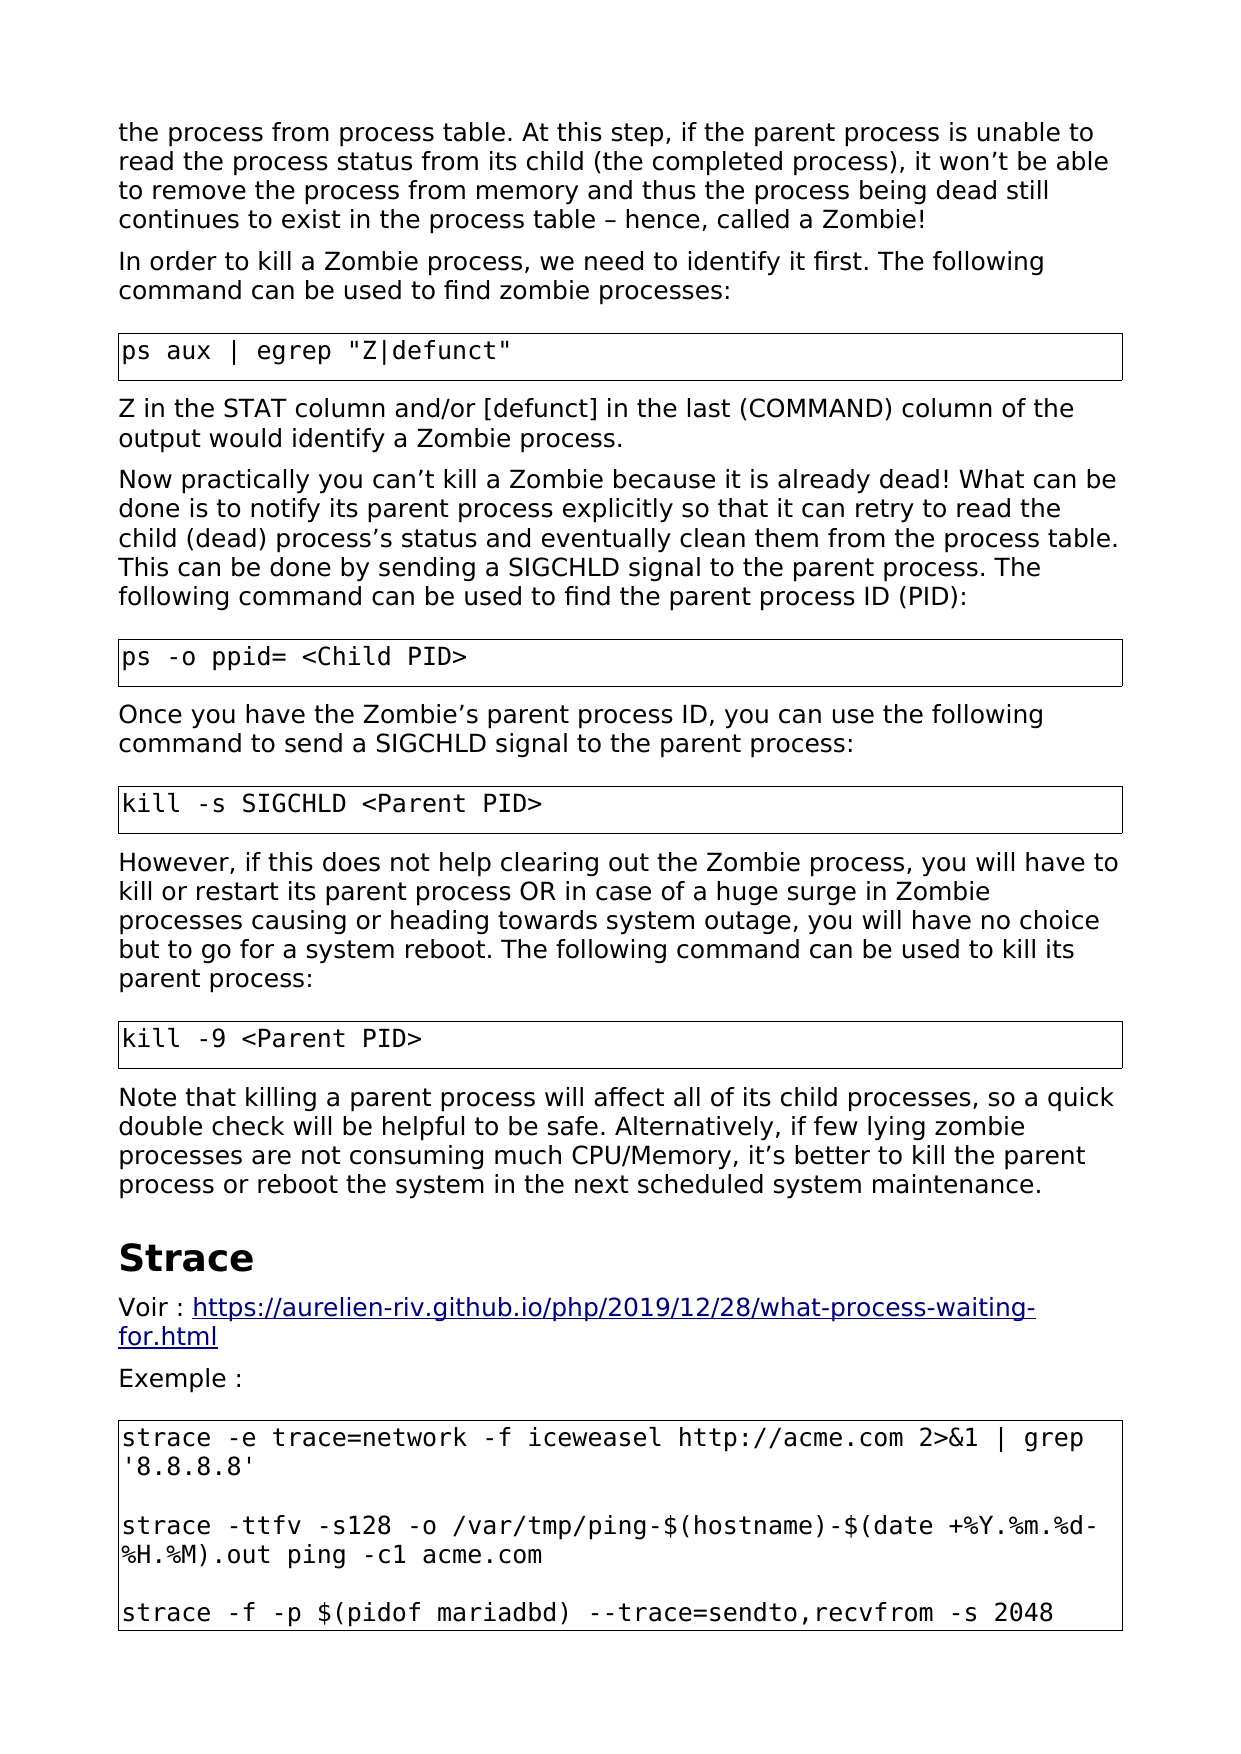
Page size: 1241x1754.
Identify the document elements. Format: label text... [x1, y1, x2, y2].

text Exemple : [118, 1364, 1122, 1393]
table_header ps aux | egrep "Z|defunct" [119, 334, 1122, 380]
table_header kill -s SIGCHLD <Parent PID> [119, 787, 1122, 833]
table_header kill -9 <Parent PID> [119, 1022, 1122, 1068]
text Voir : https://aurelien-riv.github.io/php/2019/12/28/what-process-waiting-for.html [118, 1293, 1122, 1351]
text the process from process table. At this step, if the parent process is unable to read the process status from its child (the completed process), it won’t be able to remove the process from memory and thus the process being dead still continues to exist in the process table – hence, called a Zombie! [118, 118, 1122, 235]
text Note that killing a parent process will affect all of its child processes, so a quick double check will be helpful to be safe. Alternatively, if few lying zombie processes are not consuming much CPU/Memory, it’s better to kill the parent process or reboot the system in the next scheduled system maintenance. [118, 1083, 1122, 1199]
subtitle Strace [118, 1237, 1122, 1281]
text Once you have the Zombie’s parent process ID, you can use the following command to send a SIGCHLD signal to the parent process: [118, 700, 1122, 759]
text In order to kill a Zombie process, we need to identify it first. The following command can be used to find zombie processes: [118, 247, 1122, 306]
text Z in the STAT column and/or [defunct] in the last (COMMAND) column of the output would identify a Zombie process. [118, 395, 1122, 453]
text Now practically you can’t kill a Zombie because it is already dead! What can be done is to notify its parent process explicitly so that it can retry to read the child (dead) process’s status and eventually clean them from the process table. This can be done by sending a SIGCHLD signal to the parent process. The following command can be used to find the parent process ID (PID): [118, 466, 1122, 611]
table_header strace -e trace=network -f iceweasel http://acme.com 2>&1 | grep '8.8.8.8' strace -ttfv -s128 -o /var/tmp/ping-$(hostname)-$(date +%Y.%m.%d-%H.%M).out ping -c1 acme.com strace -f -p $(pidof mariadbd) --trace=sendto,recvfrom -s 2048 [119, 1421, 1122, 1630]
table_header ps -o ppid= <Child PID> [119, 640, 1122, 686]
text However, if this does not help clearing out the Zombie process, you will have to kill or restart its parent process OR in case of a huge surge in Zombie processes causing or heading towards system outage, you will have no choice but to go for a system reboot. The following command can be used to kill its parent process: [118, 848, 1122, 994]
